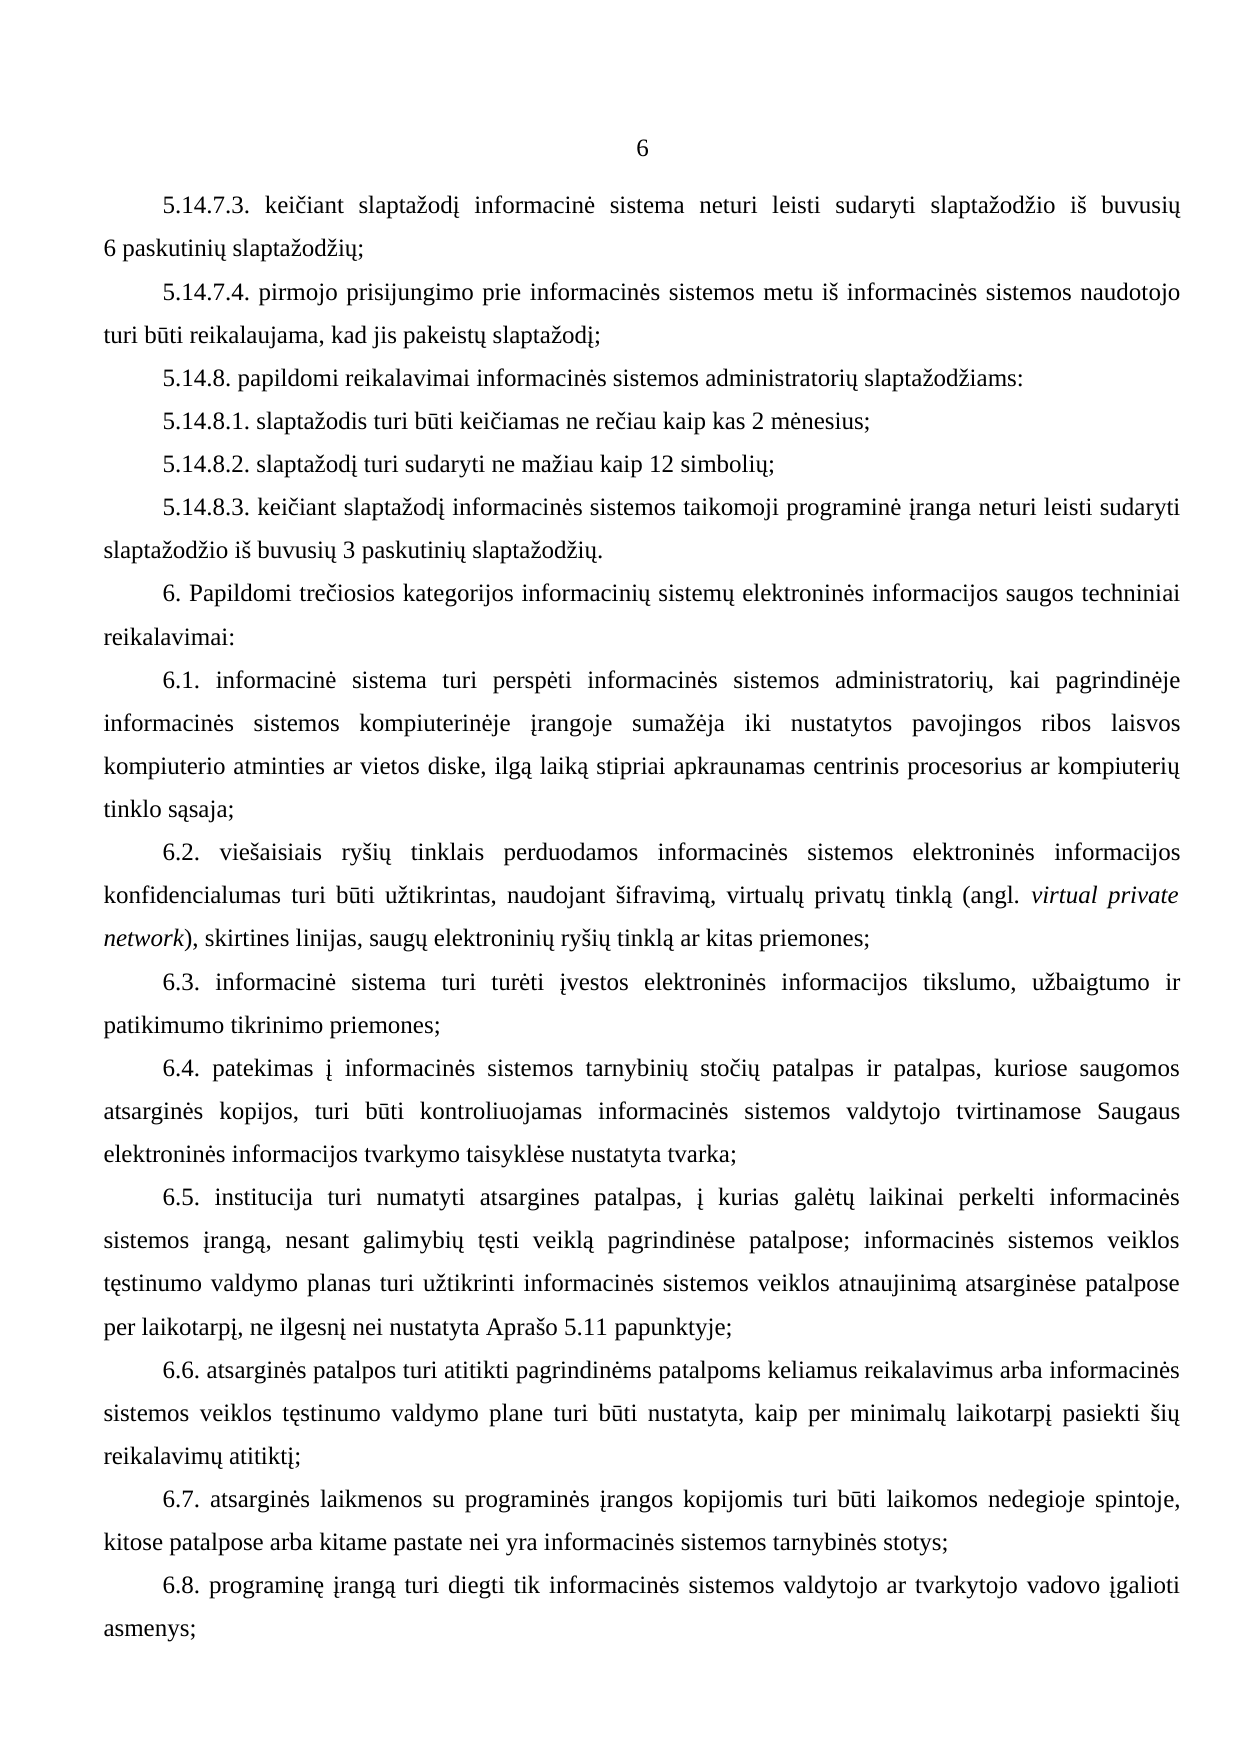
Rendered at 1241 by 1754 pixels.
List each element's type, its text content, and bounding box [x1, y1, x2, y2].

text 6.2. viešaisiais ryšių tinklais perduodamos informacinės sistemos elektroninės informacijos konfidencialumas turi būti užtikrintas, naudojant šifravimą, virtualų privatų tinklą (angl. virtual private network), skirtines linijas, saugų elektroninių ryšių tinklą ar kitas priemones; [103, 837, 1181, 952]
text 5.14.8.1. slaptažodis turi būti keičiamas ne rečiau kaip kas 2 mėnesius; [103, 406, 1181, 435]
text 6.8. programinę įrangą turi diegti tik informacinės sistemos valdytojo ar tvarkytojo vadovo įgalioti asmenys; [103, 1570, 1181, 1642]
text 5.14.8.3. keičiant slaptažodį informacinės sistemos taikomoji programinė įranga neturi leisti sudaryti slaptažodžio iš buvusių 3 paskutinių slaptažodžių. [103, 492, 1181, 564]
text 5.14.8. papildomi reikalavimai informacinės sistemos administratorių slaptažodžiams: [103, 363, 1181, 392]
text 5.14.8.2. slaptažodį turi sudaryti ne mažiau kaip 12 simbolių; [103, 449, 1181, 478]
text 6.6. atsarginės patalpos turi atitikti pagrindinėms patalpoms keliamus reikalavimus arba informacinės sistemos veiklos tęstinumo valdymo plane turi būti nustatyta, kaip per minimalų laikotarpį pasiekti šių reikalavimų atitiktį; [103, 1355, 1181, 1470]
text 6.5. institucija turi numatyti atsargines patalpas, į kurias galėtų laikinai perkelti informacinės sistemos įrangą, nesant galimybių tęsti veiklą pagrindinėse patalpose; informacinės sistemos veiklos tęstinumo valdymo planas turi užtikrinti informacinės sistemos veiklos atnaujinimą atsarginėse patalpose per laikotarpį, ne ilgesnį nei nustatyta Aprašo 5.11 papunktyje; [103, 1182, 1181, 1340]
text 6.1. informacinė sistema turi perspėti informacinės sistemos administratorių, kai pagrindinėje informacinės sistemos kompiuterinėje įrangoje sumažėja iki nustatytos pavojingos ribos laisvos kompiuterio atminties ar vietos diske, ilgą laiką stipriai apkraunamas centrinis procesorius ar kompiuterių tinklo sąsaja; [103, 665, 1181, 823]
text 5.14.7.3. keičiant slaptažodį informacinė sistema neturi leisti sudaryti slaptažodžio iš buvusių 6 paskutinių slaptažodžių; [103, 190, 1181, 262]
text 6.3. informacinė sistema turi turėti įvestos elektroninės informacijos tikslumo, užbaigtumo ir patikimumo tikrinimo priemones; [103, 967, 1181, 1038]
text 5.14.7.4. pirmojo prisijungimo prie informacinės sistemos metu iš informacinės sistemos naudotojo turi būti reikalaujama, kad jis pakeistų slaptažodį; [103, 277, 1181, 348]
text 6.7. atsarginės laikmenos su programinės įrangos kopijomis turi būti laikomos nedegioje spintoje, kitose patalpose arba kitame pastate nei yra informacinės sistemos tarnybinės stotys; [103, 1484, 1181, 1556]
text 6. Papildomi trečiosios kategorijos informacinių sistemų elektroninės informacijos saugos techniniai reikalavimai: [103, 578, 1181, 650]
text 6.4. patekimas į informacinės sistemos tarnybinių stočių patalpas ir patalpas, kuriose saugomos atsarginės kopijos, turi būti kontroliuojamas informacinės sistemos valdytojo tvirtinamose Saugaus elektroninės informacijos tvarkymo taisyklėse nustatyta tvarka; [103, 1053, 1181, 1168]
